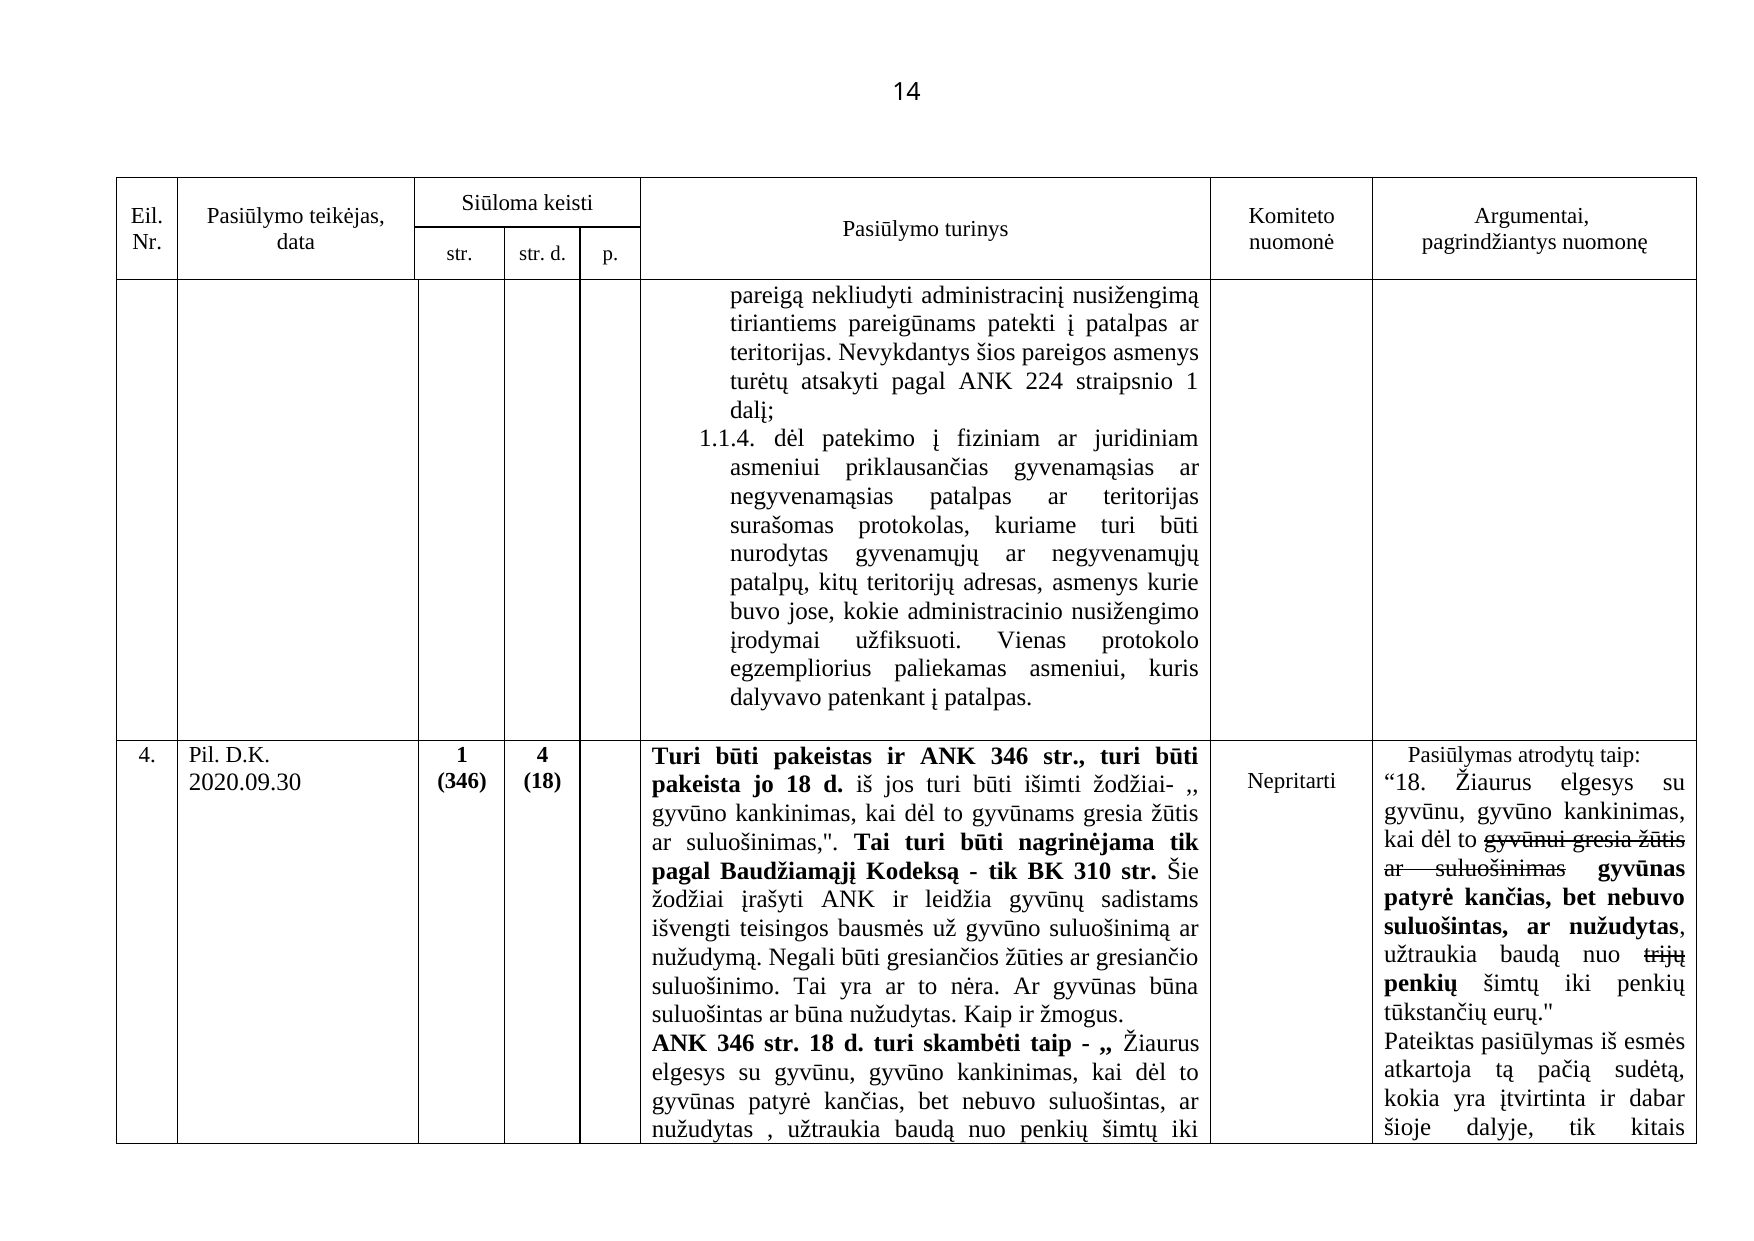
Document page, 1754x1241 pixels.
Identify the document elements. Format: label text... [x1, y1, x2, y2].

table_header Eil. Nr. [117, 178, 177, 279]
table_cell [419, 280, 504, 740]
table_cell Pil. D.K. 2020.09.30 [178, 741, 418, 1143]
table_header Siūloma keisti [415, 178, 640, 226]
table_cell [581, 280, 640, 740]
table_cell str. d. [505, 228, 579, 279]
table_cell Nepritarti [1211, 741, 1372, 1143]
table_cell pareigą nekliudyti administracinį nusižengimą tiriantiems pareigūnams patekti į patalpas ar teritorijas. Nevykdantys šios pareigos asmenys turėtų atsakyti pagal ANK 224 straipsnio 1 dalį; dėl patekimo į fiziniam ar juridiniam asmeniui priklausančias gyvenamąsias ar negyvenamąsias patalpas ar teritorijas surašomas protokolas, kuriame turi būti nurodytas gyvenamųjų ar negyvenamųjų patalpų, kitų teritorijų adresas, asmenys kurie buvo jose, kokie administracinio nusižengimo įrodymai užfiksuoti. Vienas protokolo egzempliorius paliekamas asmeniui, kuris dalyvavo patenkant į patalpas. [641, 280, 1210, 740]
table_cell 4 (18) [505, 741, 579, 1143]
table_cell [117, 280, 177, 740]
table_header Argumentai, pagrindžiantys nuomonę [1373, 178, 1696, 279]
table_cell 4. [117, 741, 177, 1143]
table_cell 1 (346) [419, 741, 504, 1143]
table_cell [1211, 280, 1372, 740]
table_cell [1373, 280, 1696, 740]
table_cell Pasiūlymas atrodytų taip: “18. Žiaurus elgesys su gyvūnu, gyvūno kankinimas, kai dėl to gyvūnui gresia žūtis ar suluošinimas gyvūnas patyrė kančias, bet nebuvo suluošintas, ar nužudytas, užtraukia baudą nuo trijų penkių šimtų iki penkių tūkstančių eurų.'' Pateiktas pasiūlymas iš esmės atkartoja tą pačią sudėtą, kokia yra įtvirtinta ir dabar šioje dalyje, tik kitais [1373, 741, 1696, 1143]
table_cell Turi būti pakeistas ir ANK 346 str., turi būti pakeista jo 18 d. iš jos turi būti išimti žodžiai- ,, gyvūno kankinimas, kai dėl to gyvūnams gresia žūtis ar suluošinimas,''. Tai turi būti nagrinėjama tik pagal Baudžiamąjį Kodeksą - tik BK 310 str. Šie žodžiai įrašyti ANK ir leidžia gyvūnų sadistams išvengti teisingos bausmės už gyvūno suluošinimą ar nužudymą. Negali būti gresiančios žūties ar gresiančio suluošinimo. Tai yra ar to nėra. Ar gyvūnas būna suluošintas ar būna nužudytas. Kaip ir žmogus. ANK 346 str. 18 d. turi skambėti taip - ,, Žiaurus elgesys su gyvūnu, gyvūno kankinimas, kai dėl to gyvūnas patyrė kančias, bet nebuvo suluošintas, ar nužudytas , užtraukia baudą nuo penkių šimtų iki [641, 741, 1210, 1143]
table_header Pasiūlymo teikėjas, data [178, 178, 414, 279]
table_cell [505, 280, 579, 740]
table_header Pasiūlymo turinys [641, 178, 1210, 279]
table_header Komiteto nuomonė [1211, 178, 1372, 279]
table_cell [581, 741, 640, 1143]
table_cell [178, 280, 418, 740]
table_cell str. [415, 228, 504, 279]
table_cell p. [581, 228, 640, 279]
